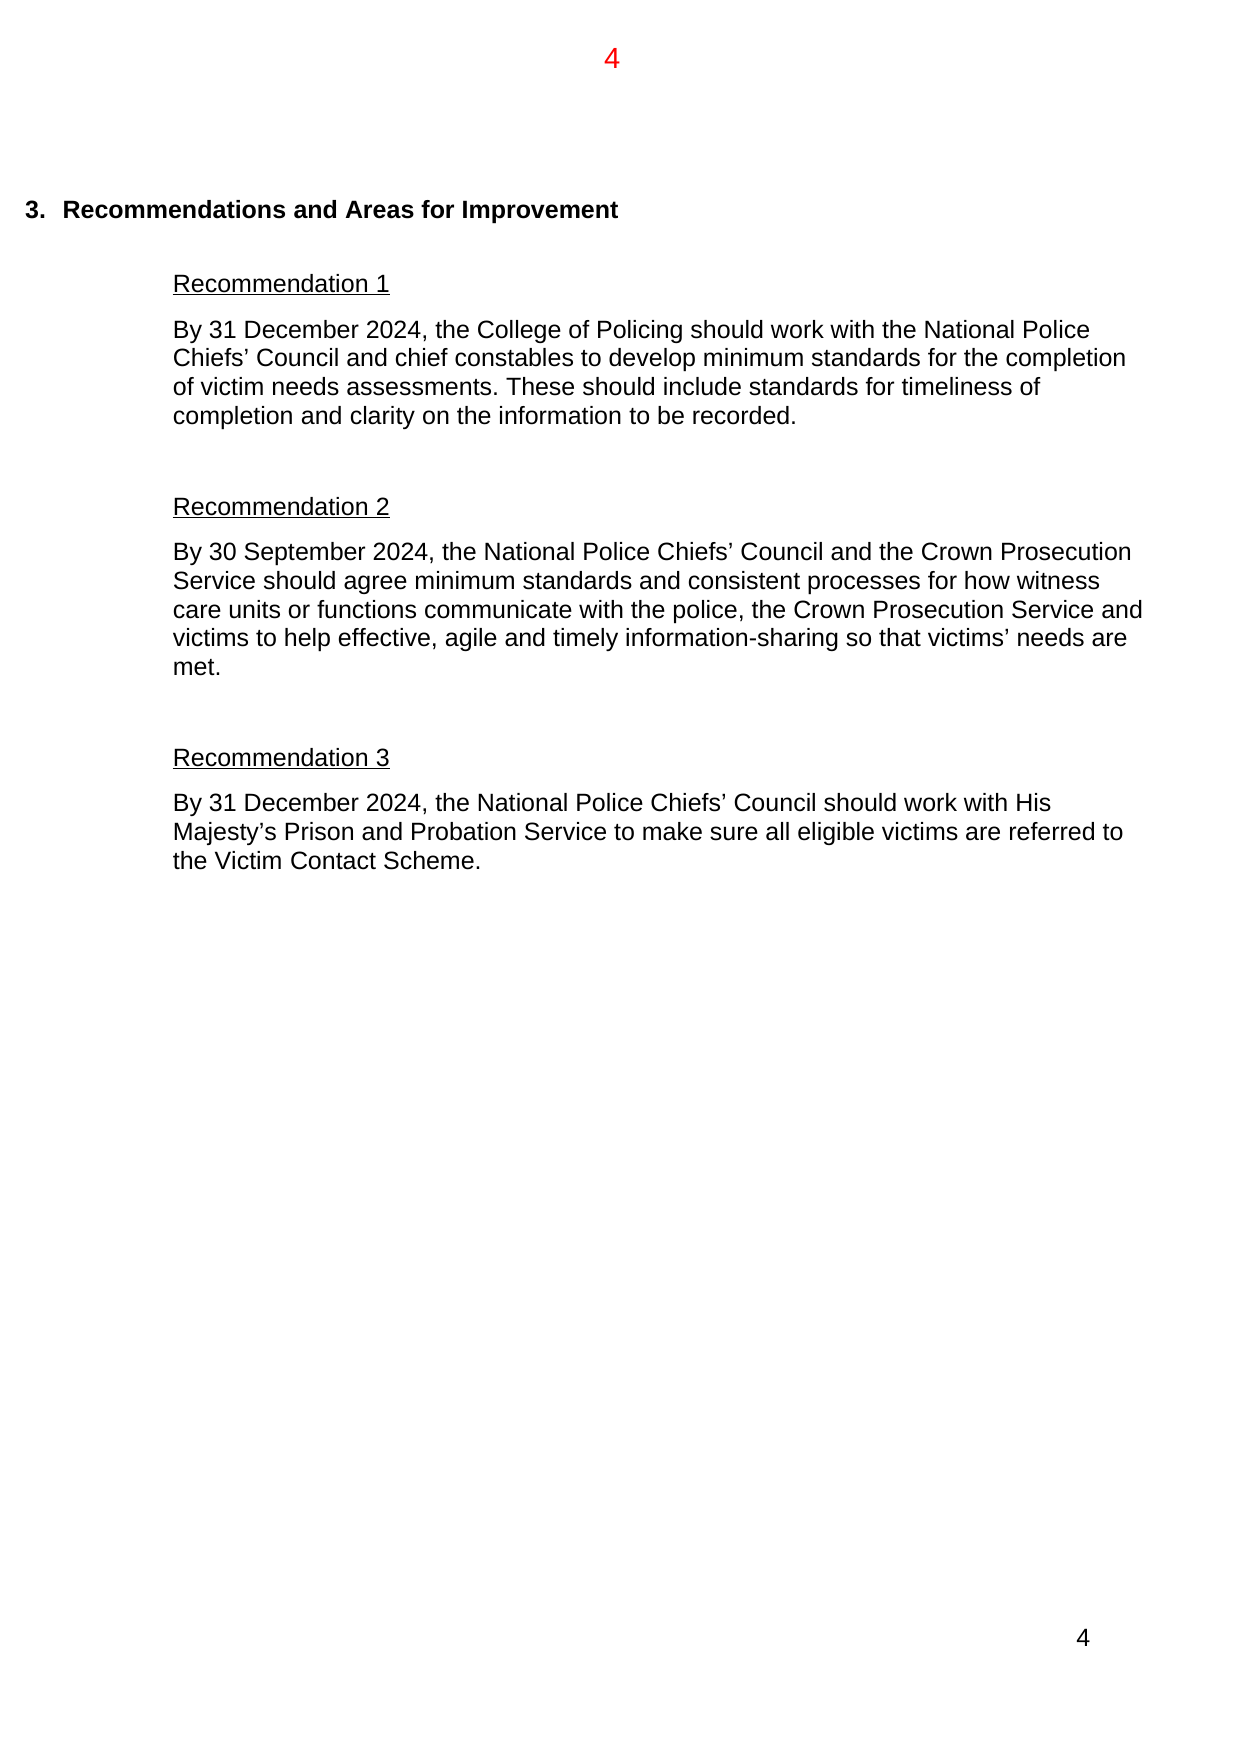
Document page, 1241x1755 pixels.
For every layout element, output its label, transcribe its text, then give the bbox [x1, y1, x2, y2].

subtitle Recommendations and Areas for Improvement [25, 195, 1178, 223]
text Recommendation 2 [173, 492, 1178, 520]
text By 31 December 2024, the National Police Chiefs’ Council should work with His Majesty’s Prison and Probation Service to make sure all eligible victims are referred to the Victim Contact Scheme. [173, 788, 1127, 875]
text Recommendation 3 [173, 743, 1178, 772]
text Recommendation 1 [173, 269, 1178, 298]
text By 30 September 2024, the National Police Chiefs’ Council and the Crown Prosecution Service should agree minimum standards and consistent processes for how witness care units or functions communicate with the police, the Crown Prosecution Service and victims to help effective, agile and timely information-sharing so that victims’ needs are met. [173, 537, 1146, 681]
text By 31 December 2024, the College of Policing should work with the National Police Chiefs’ Council and chief constables to develop minimum standards for the completion of victim needs assessments. These should include standards for timeliness of completion and clarity on the information to be recorded. [173, 314, 1129, 429]
